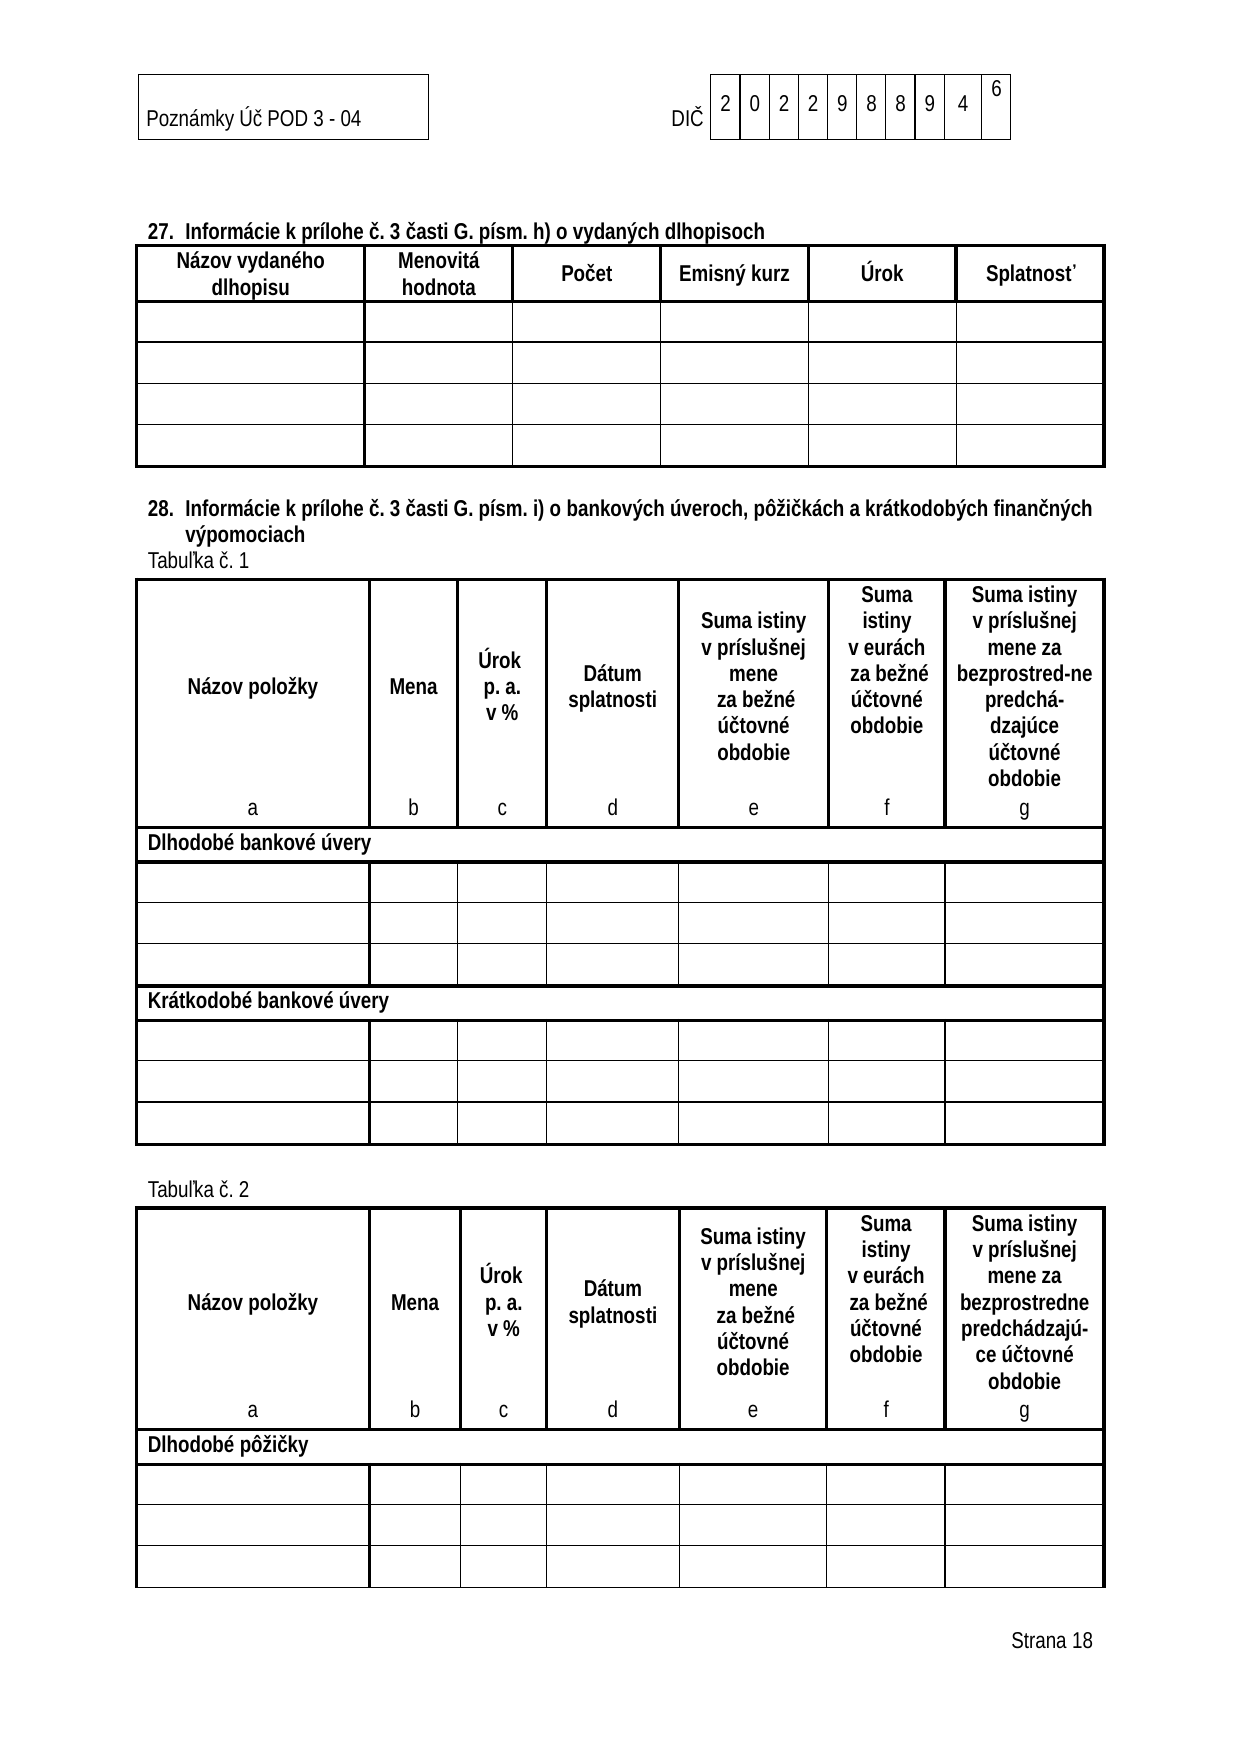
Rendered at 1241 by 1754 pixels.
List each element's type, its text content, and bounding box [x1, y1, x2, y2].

table_header Počet [514, 247, 659, 300]
table_header Úrok [810, 247, 954, 300]
table_cell [138, 903, 368, 943]
table_cell Dlhodobé bankové úvery [138, 829, 1102, 860]
table_cell [547, 903, 678, 943]
table_cell [946, 1505, 1102, 1545]
table_cell [366, 303, 512, 341]
table_cell [957, 303, 1102, 341]
text Tabuľka č. 2 [148, 1176, 1093, 1202]
table_cell g [947, 792, 1102, 826]
table_cell [661, 303, 808, 341]
table_cell [946, 944, 1102, 984]
table_cell [371, 1546, 460, 1587]
table_cell d [548, 1394, 678, 1428]
table_cell [138, 343, 363, 382]
table_header Názov položky [138, 581, 368, 792]
table_cell [679, 903, 828, 943]
table_cell [371, 1061, 457, 1101]
table_cell [513, 425, 660, 465]
table_cell [809, 425, 956, 465]
table_cell [371, 864, 457, 902]
table_cell [946, 1466, 1102, 1504]
table_cell e [680, 792, 827, 826]
table_header Suma istiny v eurách za bežné účtovné obdobie [828, 1210, 943, 1394]
table_cell [679, 1022, 828, 1060]
table_cell d [548, 792, 677, 826]
table_cell [138, 944, 368, 984]
table_cell e [681, 1394, 825, 1428]
table_cell [138, 1022, 368, 1060]
table_cell [458, 864, 546, 902]
table_header Suma istiny v príslušnej mene za bezprostred-ne predchá-dzajúce účtovné obdobie [947, 581, 1102, 792]
table_header Úrok p. a. v % [459, 581, 545, 792]
table_header Emisný kurz [662, 247, 807, 300]
table_cell f [830, 792, 943, 826]
table_header Suma istiny v eurách za bežné účtovné obdobie [830, 581, 943, 792]
table_cell a [138, 792, 368, 826]
table_cell [513, 303, 660, 341]
table_cell [661, 425, 808, 465]
table_cell [547, 1103, 678, 1143]
table_cell [371, 1103, 457, 1143]
table_header Názov vydaného dlhopisu [138, 247, 363, 300]
table_cell [829, 944, 944, 984]
table_cell [679, 1103, 828, 1143]
table_cell b [371, 792, 456, 826]
table_header Mena [371, 1210, 459, 1394]
table_cell [371, 1505, 460, 1545]
table_header Mena [371, 581, 456, 792]
table_cell [138, 1546, 368, 1587]
table_header Splatnosť [958, 247, 1102, 300]
table_cell a [138, 1394, 368, 1428]
table_header Menovitá hodnota [366, 247, 511, 300]
table_cell [661, 343, 808, 382]
table_cell [371, 1022, 457, 1060]
table_cell [829, 1061, 944, 1101]
table_cell [458, 1103, 546, 1143]
table_cell [809, 343, 956, 382]
table_cell [513, 343, 660, 382]
table_header Úrok p. a. v % [462, 1210, 545, 1394]
table_header Suma istiny v príslušnej mene za bežné účtovné obdobie [681, 1210, 825, 1394]
table_cell [458, 944, 546, 984]
table_cell [547, 1022, 678, 1060]
table_cell [679, 864, 828, 902]
table_cell [366, 425, 512, 465]
table_cell [461, 1505, 546, 1545]
table_cell [458, 1061, 546, 1101]
table_cell [547, 944, 678, 984]
table_cell [138, 303, 363, 341]
title Informácie k prílohe č. 3 časti G. písm. h) o vydaných dlhopisoch [148, 218, 1093, 244]
table_cell f [828, 1394, 943, 1428]
table_cell [661, 384, 808, 424]
table_header Názov položky [138, 1210, 368, 1394]
table_cell c [459, 792, 545, 826]
table_cell [957, 343, 1102, 382]
table_cell [458, 1022, 546, 1060]
table_cell [946, 1546, 1102, 1587]
table_cell Dlhodobé pôžičky [138, 1431, 1102, 1463]
table_cell [809, 303, 956, 341]
table_cell [371, 903, 457, 943]
table_cell [679, 944, 828, 984]
table_header Dátum splatnosti [548, 1210, 678, 1394]
table_cell [829, 864, 944, 902]
table_cell [366, 343, 512, 382]
table_cell [138, 1505, 368, 1545]
table_cell [680, 1505, 826, 1545]
table_cell [547, 1505, 679, 1545]
table_cell [827, 1546, 944, 1587]
table_cell [138, 864, 368, 902]
table_cell [458, 903, 546, 943]
table_cell [547, 1466, 679, 1504]
table_cell g [947, 1394, 1102, 1428]
table_cell [946, 1103, 1102, 1143]
table_cell Krátkodobé bankové úvery [138, 988, 1102, 1019]
table_cell [957, 425, 1102, 465]
table_cell [946, 903, 1102, 943]
table_cell [138, 1466, 368, 1504]
table_cell [829, 903, 944, 943]
table_cell [809, 384, 956, 424]
table_header Suma istiny v príslušnej mene za bežné účtovné obdobie [680, 581, 827, 792]
table_cell [829, 1103, 944, 1143]
title Informácie k prílohe č. 3 časti G. písm. i) o bankových úveroch, pôžičkách a krátkodobých finančných výpomociach [148, 495, 1093, 547]
table_cell c [462, 1394, 545, 1428]
table_cell [513, 384, 660, 424]
table_cell [946, 864, 1102, 902]
table_cell [547, 1546, 679, 1587]
table_cell [946, 1061, 1102, 1101]
table_cell [138, 384, 363, 424]
table_cell [827, 1466, 944, 1504]
table_cell [679, 1061, 828, 1101]
table_cell [829, 1022, 944, 1060]
table_cell [827, 1505, 944, 1545]
table_cell [138, 1103, 368, 1143]
table_cell [371, 944, 457, 984]
table_cell [138, 425, 363, 465]
table_cell [547, 1061, 678, 1101]
table_cell [680, 1546, 826, 1587]
table_cell [138, 1061, 368, 1101]
table_cell [957, 384, 1102, 424]
table_cell [946, 1022, 1102, 1060]
text Tabuľka č. 1 [148, 547, 1093, 574]
table_cell b [371, 1394, 459, 1428]
table_cell [371, 1466, 460, 1504]
table_header Suma istiny v príslušnej mene za bezprostredne predchádzajú-ce účtovné obdobie [947, 1210, 1102, 1394]
table_cell [680, 1466, 826, 1504]
table_cell [547, 864, 678, 902]
table_cell [461, 1546, 546, 1587]
table_cell [461, 1466, 546, 1504]
table_header Dátum splatnosti [548, 581, 677, 792]
table_cell [366, 384, 512, 424]
